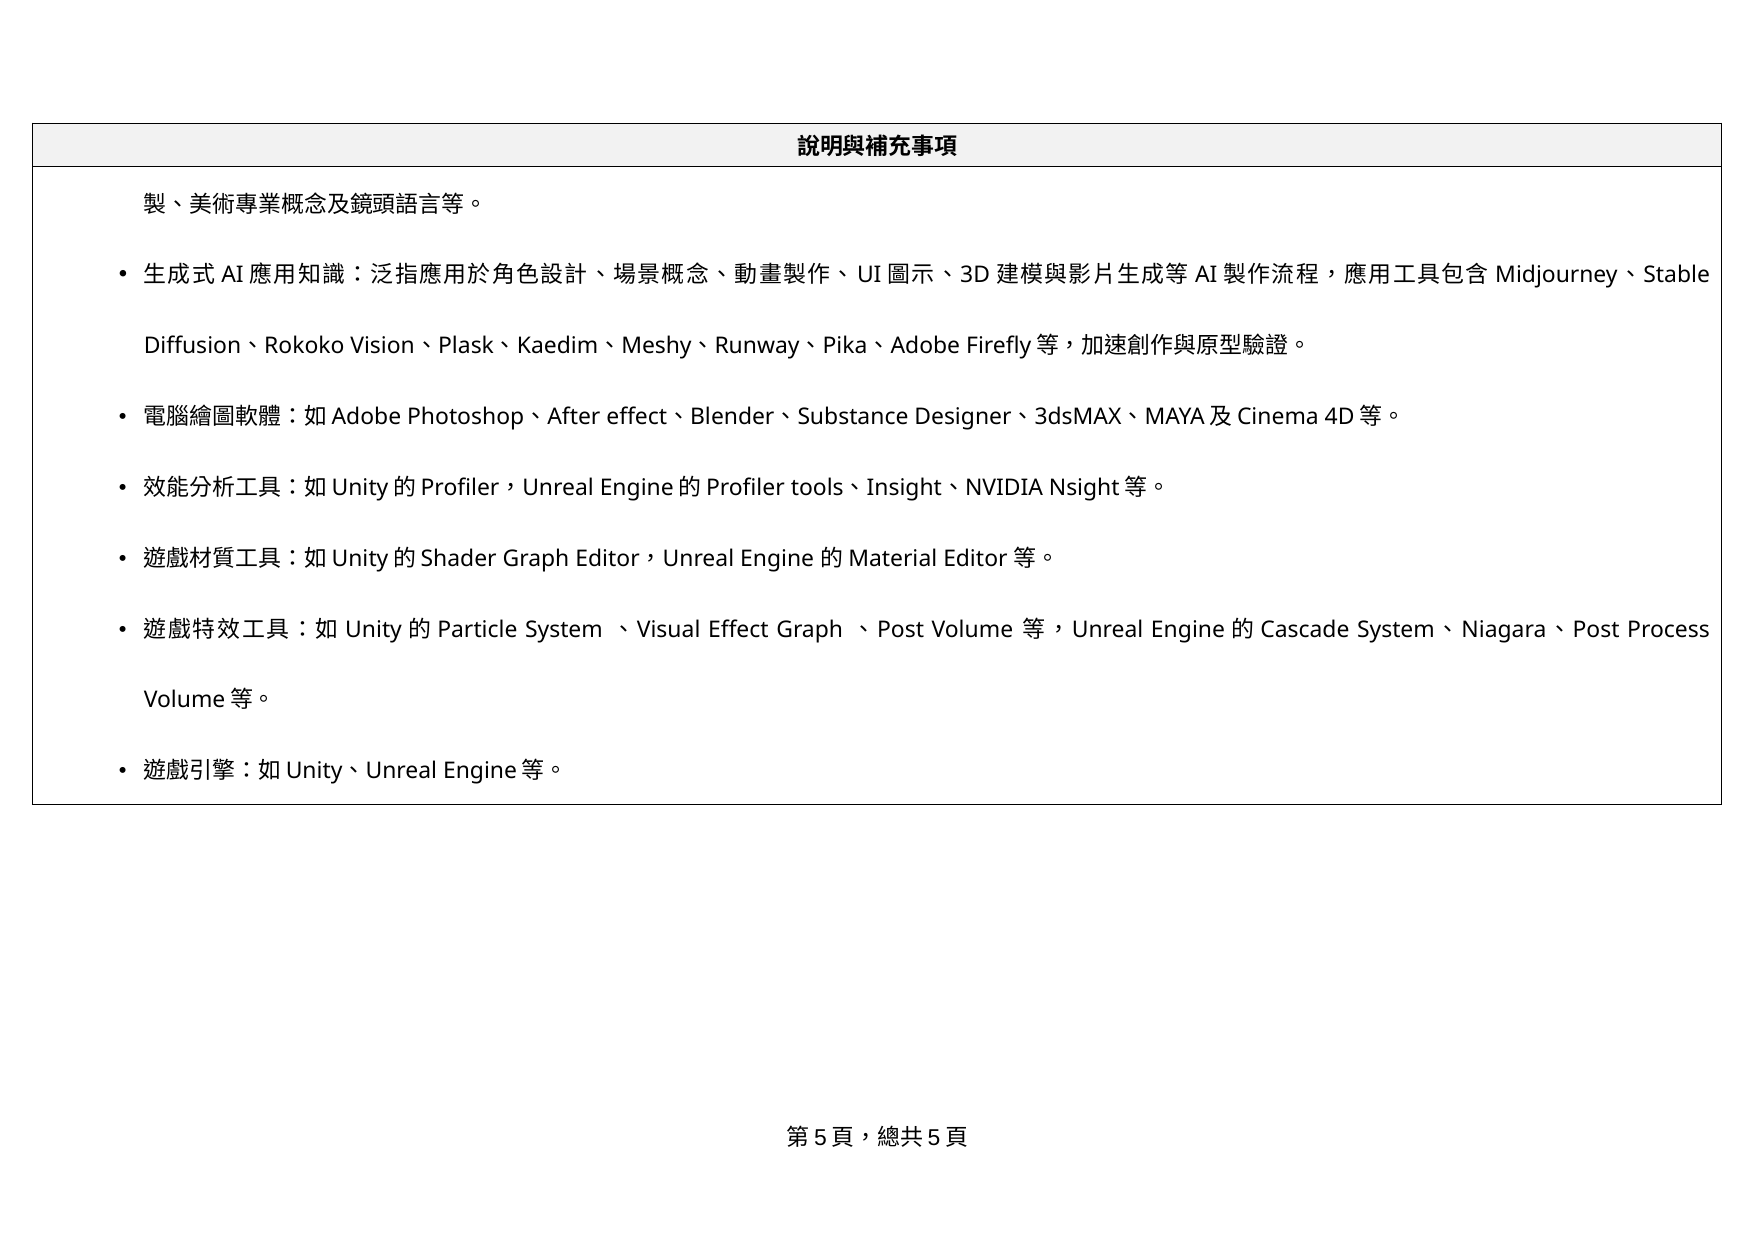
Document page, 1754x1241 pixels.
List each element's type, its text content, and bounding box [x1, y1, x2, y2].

table_cell 製、美術專業概念及鏡頭語言等。 生成式AI應用知識：泛指應用於角色設計、場景概念、動畫製作、UI圖示、3D建模與影片生成等AI製作流程，應用工具包含Midjourney、Stable Diffusion、Rokoko Vision、Plask、Kaedim、Meshy、Runway、Pika、Adobe Firefly等，加速創作與原型驗證。 電腦繪圖軟體：如Adobe Photoshop、After effect、Blender、Substance Designer、3dsMAX、MAYA及Cinema 4D等。 效能分析工具：如Unity的Profiler，Unreal Engine的Profiler tools、Insight、NVIDIA Nsight等。 遊戲材質工具：如Unity的Shader Graph Editor，Unreal Engine 的 Material Editor 等。 遊戲特效工具：如Unity的Particle System 、Visual Effect Graph 、Post Volume 等，Unreal Engine的Cascade System、Niagara、Post Process Volume等。 遊戲引擎：如Unity、Unreal Engine等。 [33, 167, 1721, 804]
table_header 說明與補充事項 [33, 124, 1721, 166]
